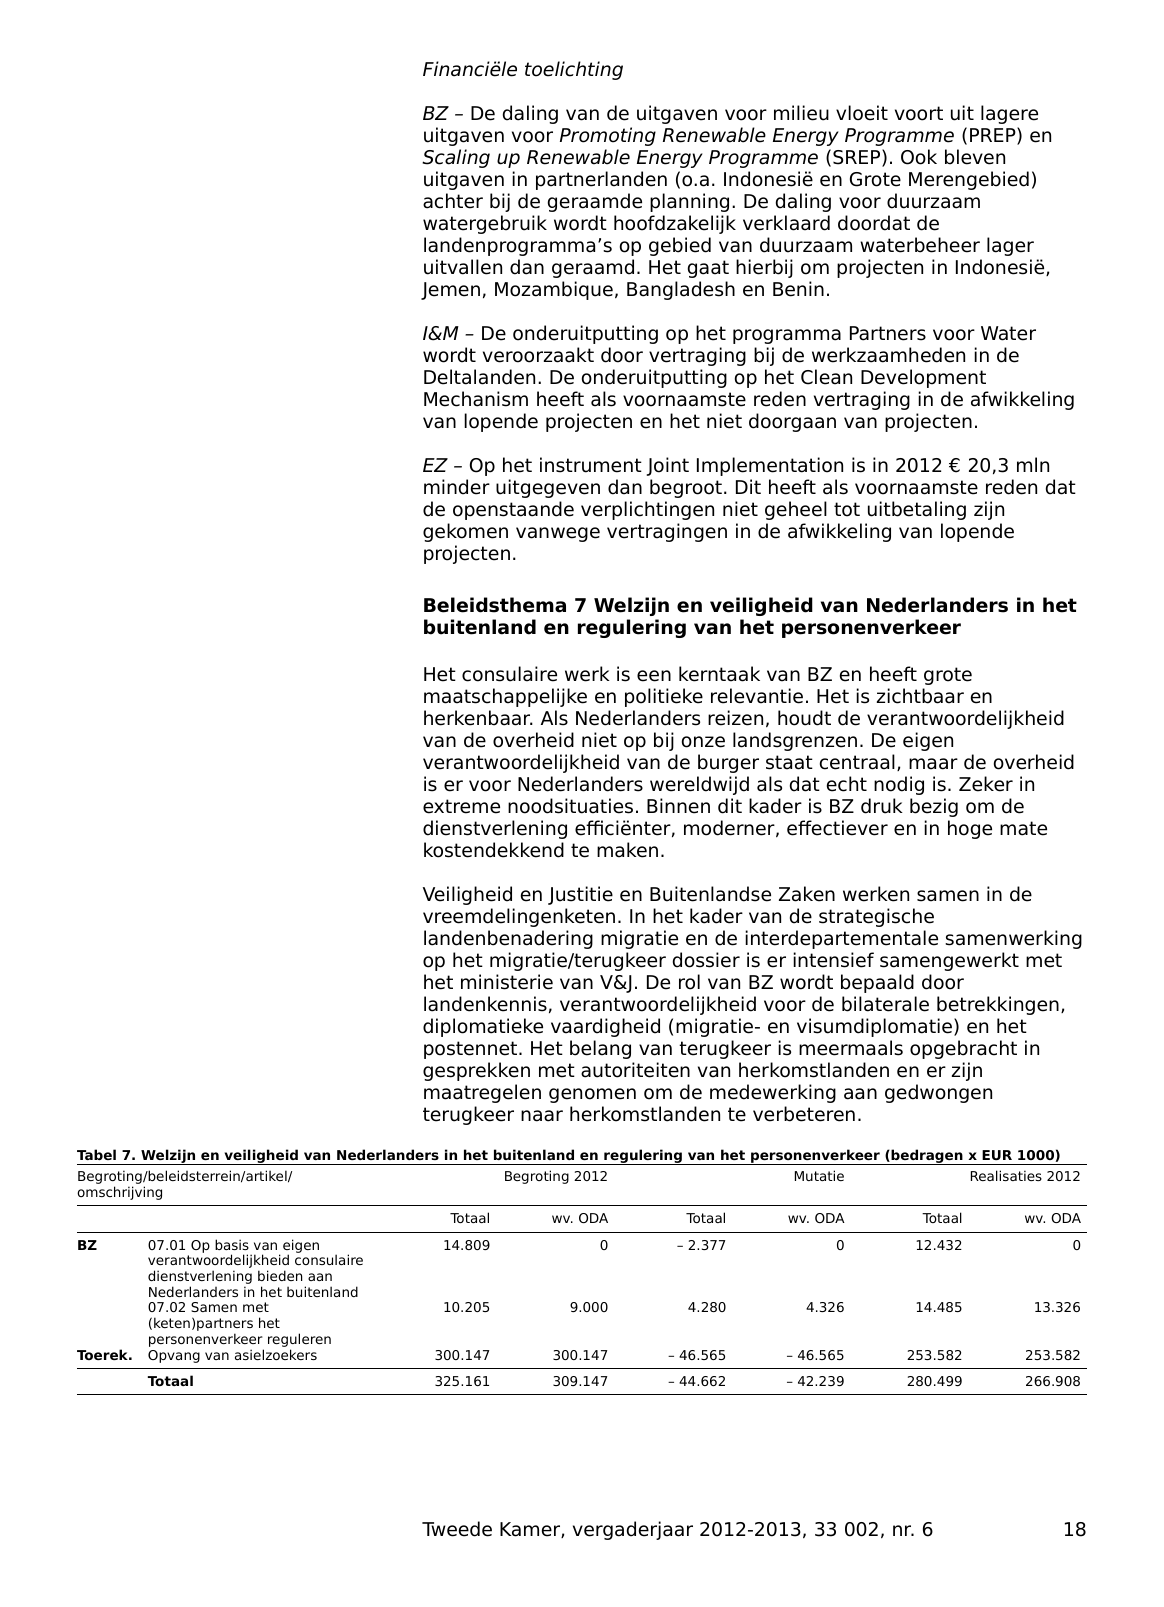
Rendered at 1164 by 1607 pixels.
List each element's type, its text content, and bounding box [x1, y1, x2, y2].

table_cell – 42.239 [732, 1369, 850, 1394]
text EZ – Op het instrument Joint Implementation is in 2012 € 20,3 mln minder uitgegeven dan begroot. Dit heeft als voornaamste reden dat de openstaande verplichtingen niet geheel tot uitbetaling zijn gekomen vanwege vertragingen in de afwikkeling van lopende projecten. [422, 455, 1087, 565]
table_cell 0 [732, 1233, 850, 1300]
table_cell wv. ODA [732, 1206, 850, 1232]
table_cell 12.432 [850, 1233, 968, 1300]
table_cell [77, 1206, 142, 1232]
table_cell [77, 1369, 142, 1394]
table_cell BZ [77, 1233, 142, 1300]
text Het consulaire werk is een kerntaak van BZ en heeft grote maatschappelijke en politieke relevantie. Het is zichtbaar en herkenbaar. Als Nederlanders reizen, houdt de verantwoordelijkheid van de overheid niet op bij onze landsgrenzen. De eigen verantwoordelijkheid van de burger staat centraal, maar de overheid is er voor Nederlanders wereldwijd als dat echt nodig is. Zeker in extreme noodsituaties. Binnen dit kader is BZ druk bezig om de dienstverlening efficiënter, moderner, effectiever en in hoge mate kostendekkend te maken. [422, 664, 1087, 862]
table_cell 309.147 [496, 1369, 614, 1394]
table_cell Begroting 2012 [378, 1165, 614, 1205]
subtitle Beleidsthema 7 Welzijn en veiligheid van Nederlanders in het buitenland en regulering van het personenverkeer [422, 595, 1087, 639]
table_cell 253.582 [850, 1348, 968, 1368]
table_cell 300.147 [496, 1348, 614, 1368]
table_cell [142, 1206, 378, 1232]
subtitle Financiële toelichting [422, 59, 1087, 81]
table_cell Totaal [378, 1206, 496, 1232]
table_cell wv. ODA [969, 1206, 1087, 1232]
table_cell 4.326 [732, 1300, 850, 1347]
text Veiligheid en Justitie en Buitenlandse Zaken werken samen in de vreemdelingenketen. In het kader van de strategische landenbenadering migratie en de interdepartementale samenwerking op het migratie/terugkeer dossier is er intensief samengewerkt met het ministerie van V&J. De rol van BZ wordt bepaald door landenkennis, verantwoordelijkheid voor de bilaterale betrekkingen, diplomatieke vaardigheid (migratie- en visumdiplomatie) en het postennet. Het belang van terugkeer is meermaals opgebracht in gesprekken met autoriteiten van herkomstlanden en er zijn maatregelen genomen om de medewerking aan gedwongen terugkeer naar herkomstlanden te verbeteren. [422, 884, 1087, 1126]
table_cell 07.02 Samen met (keten)partners het personenverkeer reguleren [142, 1300, 378, 1347]
table_cell – 46.565 [614, 1348, 732, 1368]
table_cell Toerek. [77, 1348, 142, 1368]
table_cell Opvang van asielzoekers [142, 1348, 378, 1368]
table_cell Realisaties 2012 [850, 1165, 1087, 1205]
table_cell [77, 1300, 142, 1347]
table_cell 0 [496, 1233, 614, 1300]
table_cell wv. ODA [496, 1206, 614, 1232]
table_cell 280.499 [850, 1369, 968, 1394]
table_header Tabel 7. Welzijn en veiligheid van Nederlanders in het buitenland en regulering van het personenverkeer (bedragen x EUR 1000) [77, 1148, 1087, 1163]
table_cell – 44.662 [614, 1369, 732, 1394]
table_cell Totaal [142, 1369, 378, 1394]
table_cell 07.01 Op basis van eigen verantwoordelijkheid consulaire dienstverlening bieden aan Nederlanders in het buitenland [142, 1233, 378, 1300]
table_cell 300.147 [378, 1348, 496, 1368]
table_cell 325.161 [378, 1369, 496, 1394]
text I&M – De onderuitputting op het programma Partners voor Water wordt veroorzaakt door vertraging bij de werkzaamheden in de Deltalanden. De onderuitputting op het Clean Development Mechanism heeft als voornaamste reden vertraging in de afwikkeling van lopende projecten en het niet doorgaan van projecten. [422, 323, 1087, 433]
table_cell 266.908 [969, 1369, 1087, 1394]
table_cell Totaal [850, 1206, 968, 1232]
table_cell Totaal [614, 1206, 732, 1232]
text BZ – De daling van de uitgaven voor milieu vloeit voort uit lagere uitgaven voor Promoting Renewable Energy Programme (PREP) en Scaling up Renewable Energy Programme (SREP). Ook bleven uitgaven in partnerlanden (o.a. Indonesië en Grote Merengebied) achter bij de geraamde planning. De daling voor duurzaam watergebruik wordt hoofdzakelijk verklaard doordat de landenprogramma’s op gebied van duurzaam waterbeheer lager uitvallen dan geraamd. Het gaat hierbij om projecten in Indonesië, Jemen, Mozambique, Bangladesh en Benin. [422, 103, 1087, 301]
table_cell 13.326 [969, 1300, 1087, 1347]
table_cell 9.000 [496, 1300, 614, 1347]
table_cell 253.582 [969, 1348, 1087, 1368]
table_cell – 2.377 [614, 1233, 732, 1300]
table_cell 14.809 [378, 1233, 496, 1300]
table_cell Begroting/beleidsterrein/artikel/omschrijving [77, 1165, 378, 1205]
table_cell 4.280 [614, 1300, 732, 1347]
table_cell Mutatie [614, 1165, 850, 1205]
table_cell 14.485 [850, 1300, 968, 1347]
table_cell – 46.565 [732, 1348, 850, 1368]
table_cell 0 [969, 1233, 1087, 1300]
table_cell 10.205 [378, 1300, 496, 1347]
